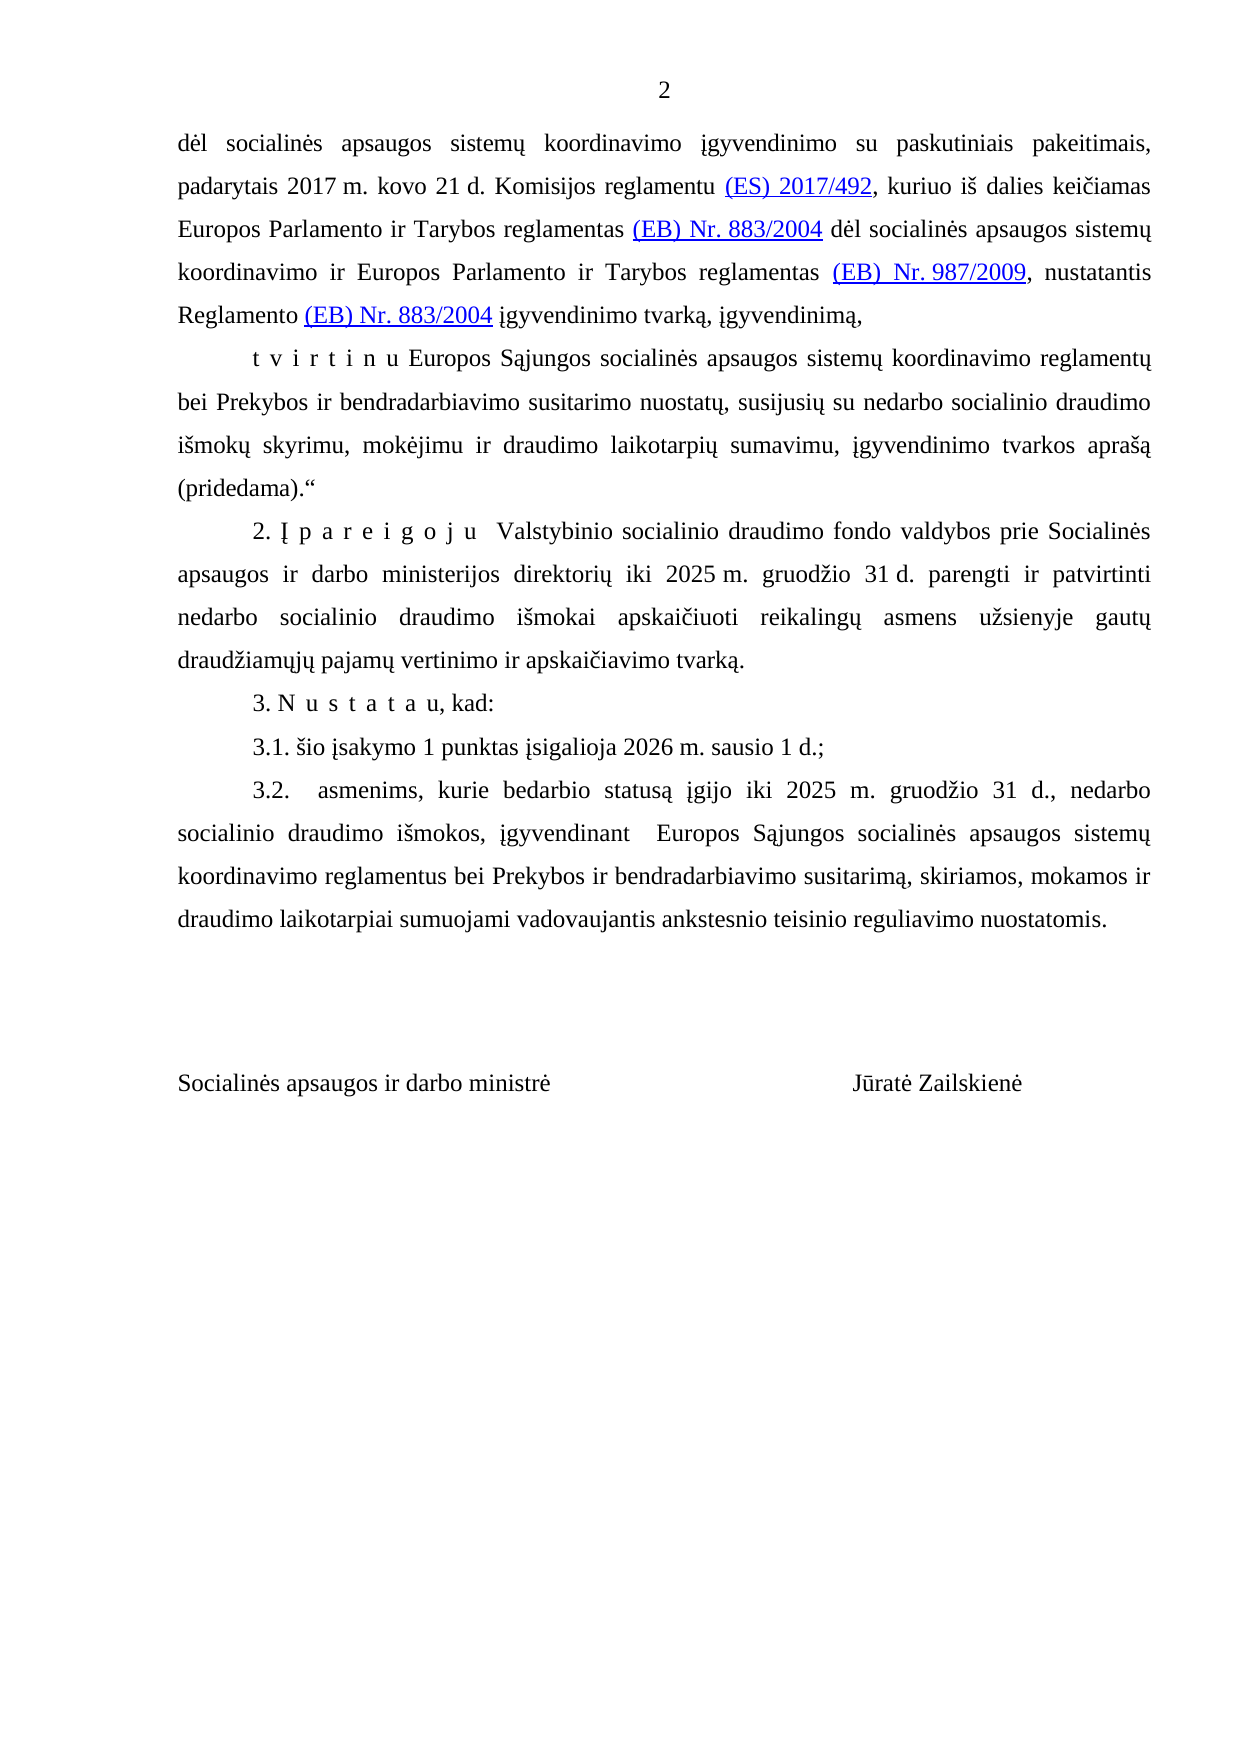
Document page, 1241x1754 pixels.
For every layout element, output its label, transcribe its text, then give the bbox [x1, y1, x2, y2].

text 3.1. šio įsakymo 1 punktas įsigalioja 2026 m. sausio 1 d.; [177, 732, 1152, 760]
text 2. Įpareigoju Valstybinio socialinio draudimo fondo valdybos prie Socialinės apsaugos ir darbo ministerijos direktorių iki 2025 m. gruodžio 31 d. parengti ir patvirtinti nedarbo socialinio draudimo išmokai apskaičiuoti reikalingų asmens užsienyje gautų draudžiamųjų pajamų vertinimo ir apskaičiavimo tvarką. [177, 516, 1152, 674]
text dėl socialinės apsaugos sistemų koordinavimo įgyvendinimo su paskutiniais pakeitimais, padarytais 2017 m. kovo 21 d. Komisijos reglamentu (ES) 2017/492, kuriuo iš dalies keičiamas Europos Parlamento ir Tarybos reglamentas (EB) Nr. 883/2004 dėl socialinės apsaugos sistemų koordinavimo ir Europos Parlamento ir Tarybos reglamentas (EB) Nr. 987/2009, nustatantis Reglamento (EB) Nr. 883/2004 įgyvendinimo tvarką, įgyvendinimą, [177, 128, 1152, 329]
text tvirtinu Europos Sąjungos socialinės apsaugos sistemų koordinavimo reglamentų bei Prekybos ir bendradarbiavimo susitarimo nuostatų, susijusių su nedarbo socialinio draudimo išmokų skyrimu, mokėjimu ir draudimo laikotarpių sumavimu, įgyvendinimo tvarkos aprašą (pridedama).“ [177, 343, 1152, 502]
text Socialinės apsaugos ir darbo ministrė Jūratė Zailskienė [177, 1060, 1152, 1097]
text 3. Nustatau, kad: [177, 688, 1152, 717]
text 3.2. asmenims, kurie bedarbio statusą įgijo iki 2025 m. gruodžio 31 d., nedarbo socialinio draudimo išmokos, įgyvendinant Europos Sąjungos socialinės apsaugos sistemų koordinavimo reglamentus bei Prekybos ir bendradarbiavimo susitarimą, skiriamos, mokamos ir draudimo laikotarpiai sumuojami vadovaujantis ankstesnio teisinio reguliavimo nuostatomis. [177, 775, 1152, 933]
